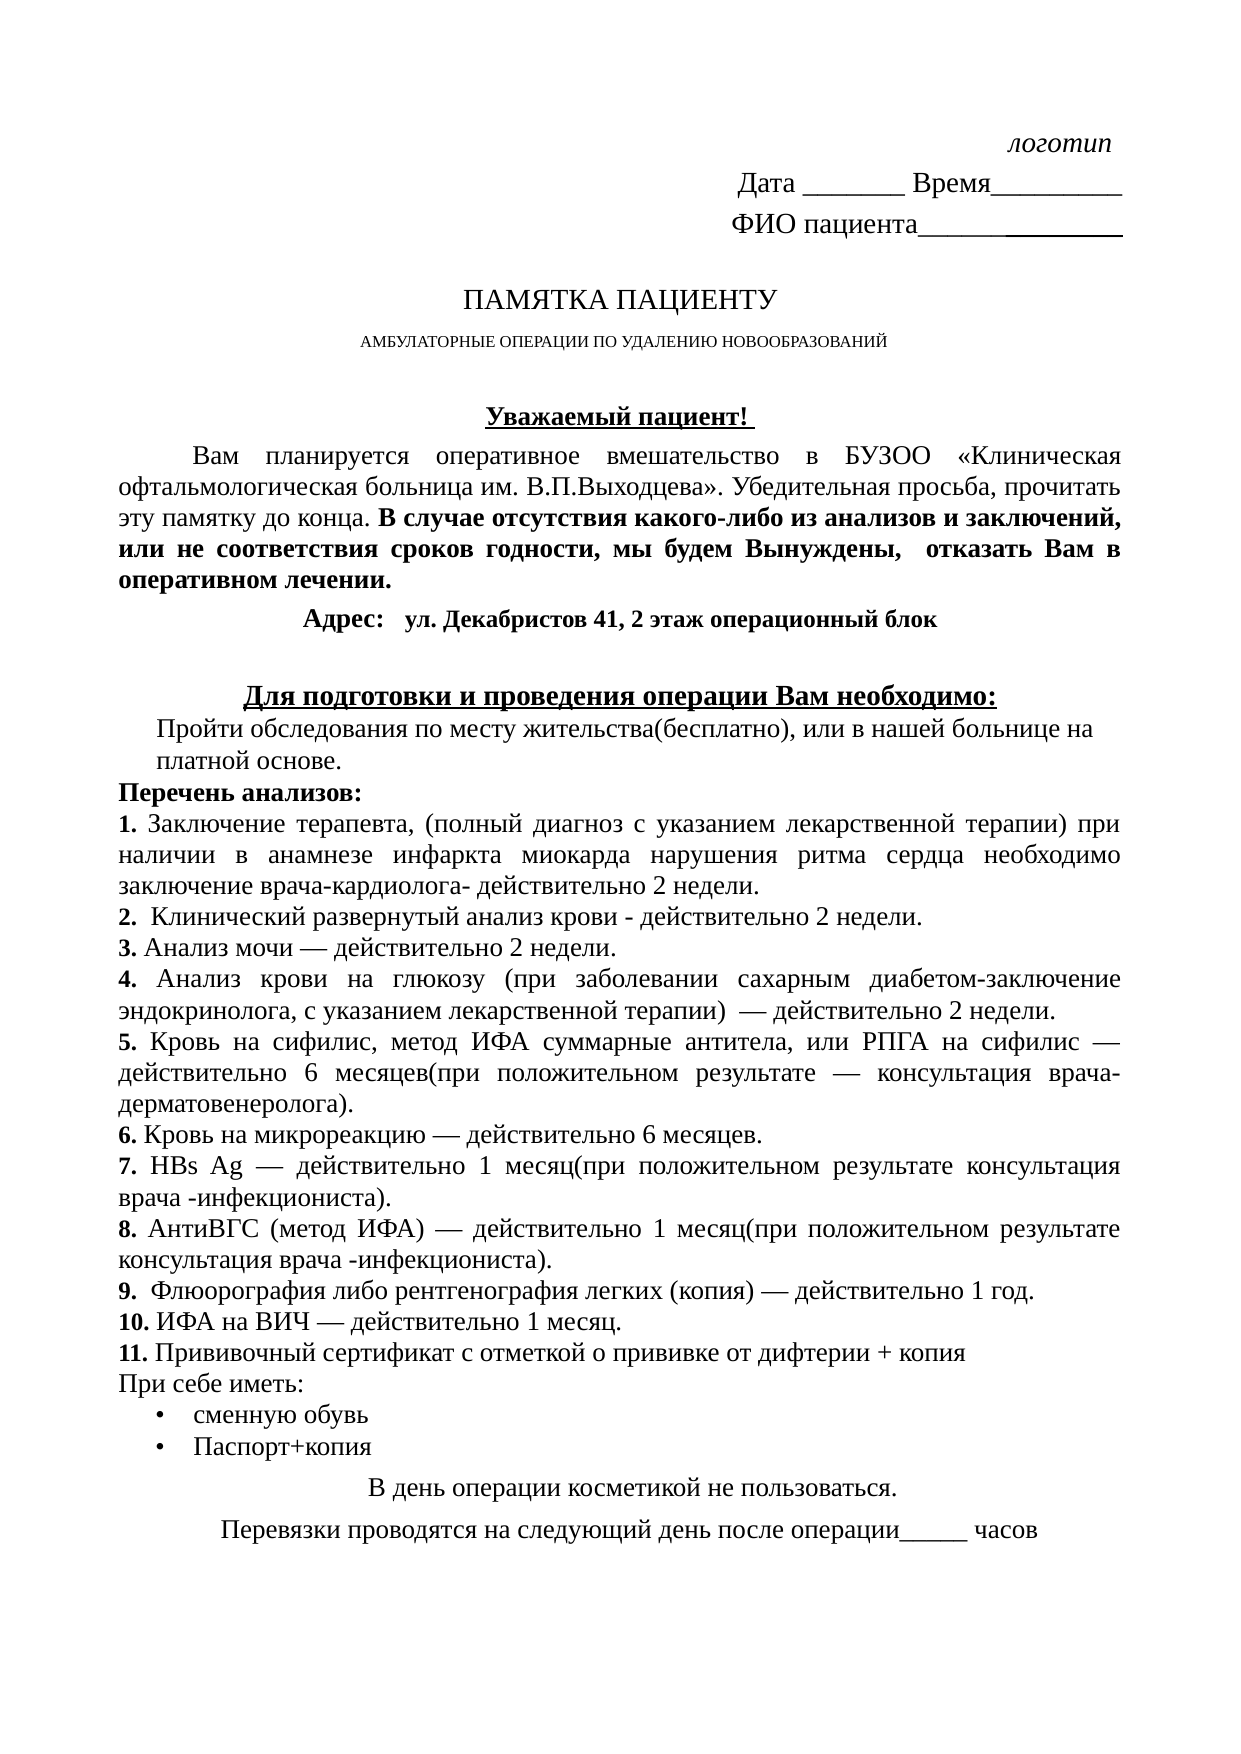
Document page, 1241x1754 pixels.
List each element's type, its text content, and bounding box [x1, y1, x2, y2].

list Флюорография либо рентгенография легких (копия) — действительно 1 год. [118, 1274, 1122, 1305]
text При себе иметь: [118, 1367, 1122, 1399]
list Анализ мочи — действительно 2 недели. [118, 931, 1122, 963]
text Перевязки проводятся на следующий день после операции_____ часов [124, 1512, 1134, 1545]
text ПАМЯТКА ПАЦИЕНТУ [118, 285, 1122, 316]
list Кровь на сифилис, метод ИФА суммарные антитела, или РПГА на сифилис — действительно 6 месяцев(при положительном результате — консультация врача-дерматовенеролога). [118, 1025, 1122, 1118]
text В день операции косметикой не пользоваться. [124, 1470, 1134, 1503]
list Прививочный сертификат с отметкой о прививке от дифтерии + копия [118, 1336, 1122, 1367]
text АМБУЛАТОРНЫЕ ОПЕРАЦИИ ПО УДАЛЕНИЮ НОВООБРАЗОВАНИЙ [118, 323, 1122, 354]
list HBs Ag — действительно 1 месяц(при положительном результате консультация врача -инфекциониста). [118, 1149, 1122, 1212]
list Клинический развернутый анализ крови - действительно 2 недели. [118, 900, 1122, 931]
text Дата _______ Время_________ [118, 166, 1122, 199]
list Анализ крови на глюкозу (при заболевании сахарным диабетом-заключение эндокринолога, с указанием лекарственной терапии) — действительно 2 недели. [118, 963, 1122, 1025]
list сменную обувь [156, 1399, 1122, 1430]
list Паспорт+копия [156, 1430, 1122, 1461]
text Уважаемый пациент! [118, 401, 1122, 432]
text Адрес: ул. Декабристов 41, 2 этаж операционный блок [118, 603, 1122, 634]
list Кровь на микрореакцию — действительно 6 месяцев. [118, 1118, 1122, 1149]
list Пройти обследования по месту жительства(бесплатно), или в нашей больнице на платной основе. [156, 712, 1122, 776]
text ФИО пациента______________ [118, 206, 1122, 240]
text логотип [118, 125, 1122, 159]
list ИФА на ВИЧ — действительно 1 месяц. [118, 1305, 1122, 1336]
text Вам планируется оперативное вмешательство в БУЗОО «Клиническая офтальмологическая больница им. В.П.Выходцева». Убедительная просьба, прочитать эту памятку до конца. В случае отсутствия какого-либо из анализов и заключений, или не соответствия сроков годности, мы будем Вынуждены, отказать Вам в оперативном лечении. [118, 440, 1122, 595]
list Перечень анализов: [118, 776, 1122, 807]
text Для подготовки и проведения операции Вам необходимо: [118, 678, 1122, 712]
list Заключение терапевта, (полный диагноз с указанием лекарственной терапии) при наличии в анамнезе инфаркта миокарда нарушения ритма сердца необходимо заключение врача-кардиолога- действительно 2 недели. [118, 807, 1122, 900]
list АнтиВГС (метод ИФА) — действительно 1 месяц(при положительном результате консультация врача -инфекциониста). [118, 1212, 1122, 1274]
